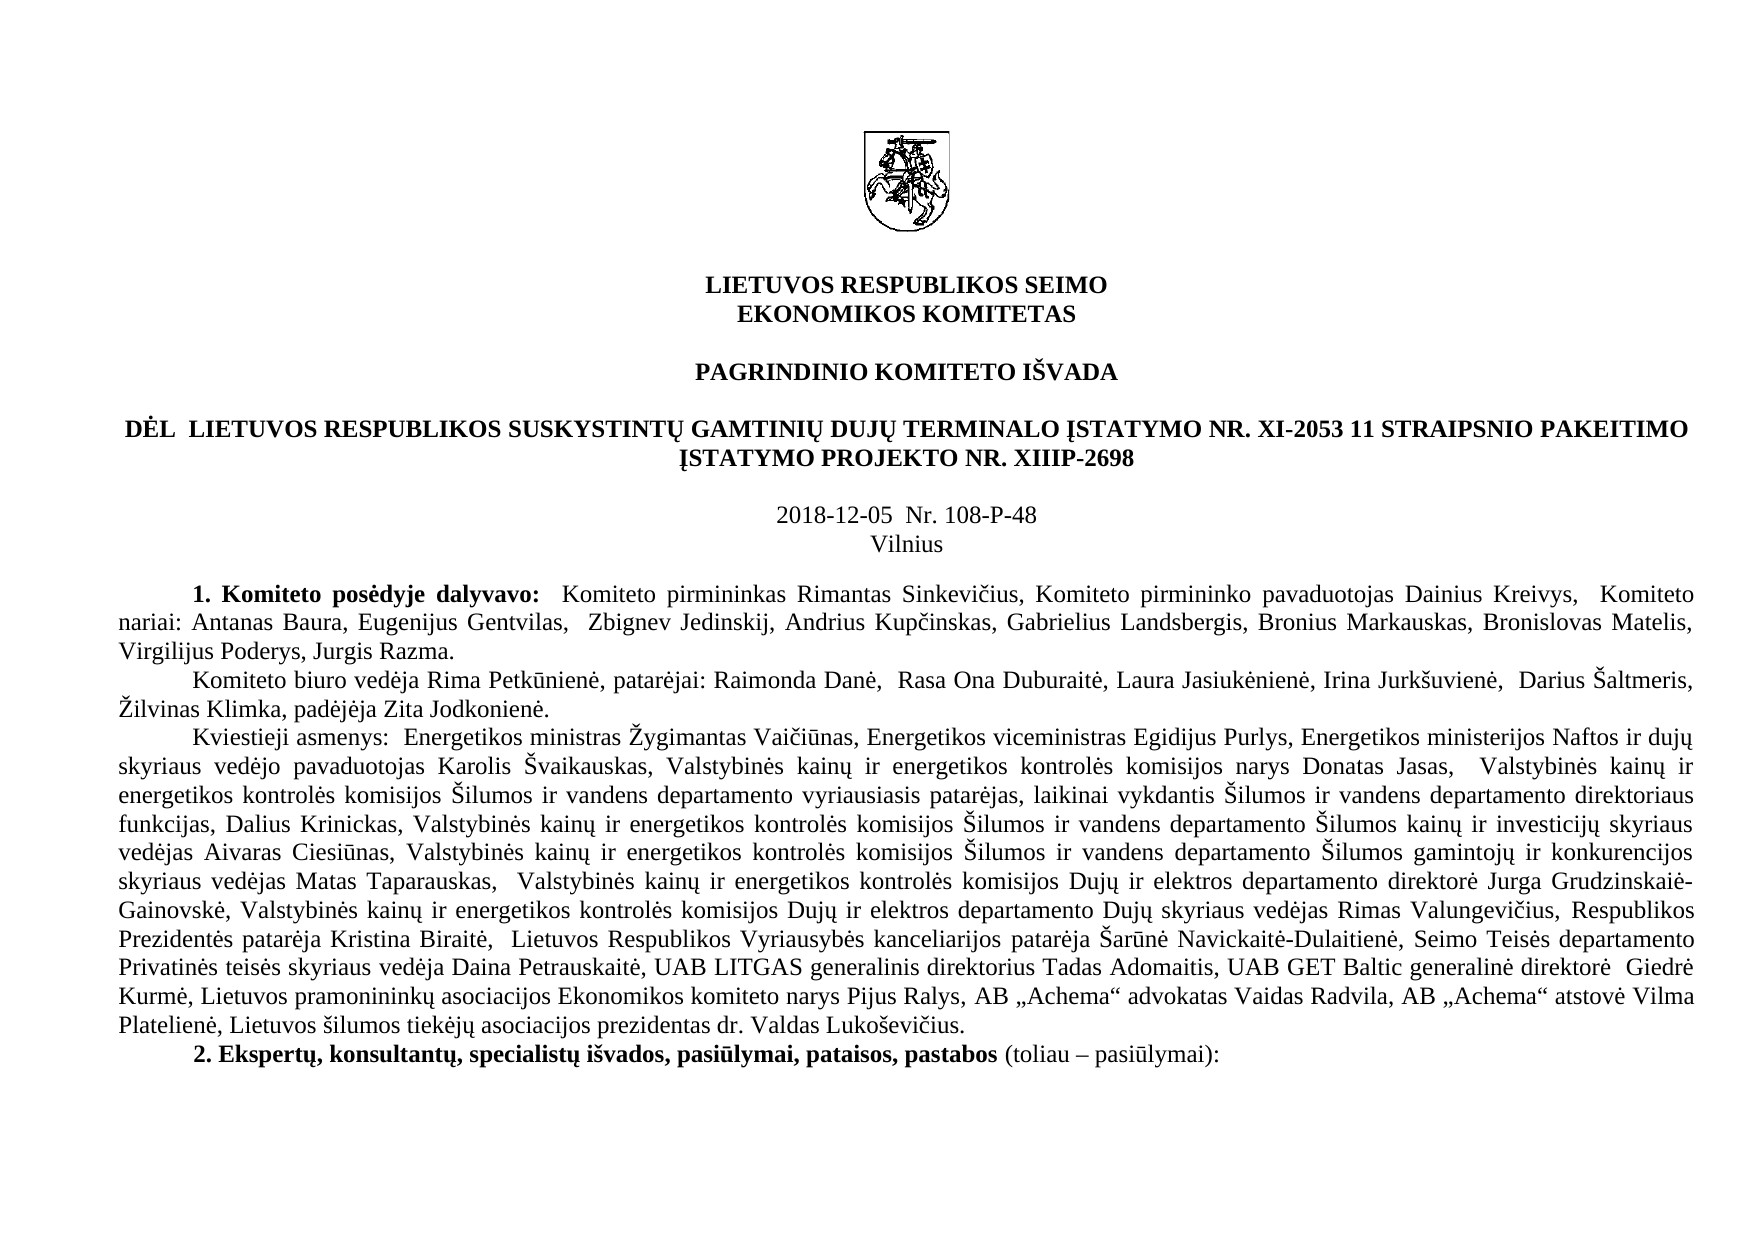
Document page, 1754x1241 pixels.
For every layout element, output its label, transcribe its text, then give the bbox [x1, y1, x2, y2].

text Kviestieji asmenys: Energetikos ministras Žygimantas Vaičiūnas, Energetikos viceministras Egidijus Purlys, Energetikos ministerijos Naftos ir dujų skyriaus vedėjo pavaduotojas Karolis Švaikauskas, Valstybinės kainų ir energetikos kontrolės komisijos narys Donatas Jasas, Valstybinės kainų ir energetikos kontrolės komisijos Šilumos ir vandens departamento vyriausiasis patarėjas, laikinai vykdantis Šilumos ir vandens departamento direktoriaus funkcijas, Dalius Krinickas, Valstybinės kainų ir energetikos kontrolės komisijos Šilumos ir vandens departamento Šilumos kainų ir investicijų skyriaus vedėjas Aivaras Ciesiūnas, Valstybinės kainų ir energetikos kontrolės komisijos Šilumos ir vandens departamento Šilumos gamintojų ir konkurencijos skyriaus vedėjas Matas Taparauskas, Valstybinės kainų ir energetikos kontrolės komisijos Dujų ir elektros departamento direktorė Jurga Grudzinskaiė-Gainovskė, Valstybinės kainų ir energetikos kontrolės komisijos Dujų ir elektros departamento Dujų skyriaus vedėjas Rimas Valungevičius, Respublikos Prezidentės patarėja Kristina Biraitė, Lietuvos Respublikos Vyriausybės kanceliarijos patarėja Šarūnė Navickaitė-Dulaitienė, Seimo Teisės departamento Privatinės teisės skyriaus vedėja Daina Petrauskaitė, UAB LITGAS generalinis direktorius Tadas Adomaitis, UAB GET Baltic generalinė direktorė Giedrė Kurmė, Lietuvos pramonininkų asociacijos Ekonomikos komiteto narys Pijus Ralys, AB „Achema“ advokatas Vaidas Radvila, AB „Achema“ atstovė Vilma Platelienė, Lietuvos šilumos tiekėjų asociacijos prezidentas dr. Valdas Lukoševičius. [118, 722, 1695, 1039]
text PAGRINDINIO KOMITETO IŠVADA [118, 357, 1695, 385]
text Vilnius [118, 529, 1695, 558]
text 2. Ekspertų, konsultantų, specialistų išvados, pasiūlymai, pataisos, pastabos (toliau – pasiūlymai): [118, 1039, 1695, 1067]
text 2018-12-05 Nr. 108-P-48 [118, 500, 1695, 529]
text LIETUVOS RESPUBLIKOS SEIMO [118, 270, 1695, 299]
text DĖL LIETUVOS RESPUBLIKOS SUSKYSTINTŲ GAMTINIŲ DUJŲ TERMINALO ĮSTATYMO NR. XI-2053 11 STRAIPSNIO PAKEITIMO ĮSTATYMO PROJEKTO NR. XIIIP-2698 [118, 414, 1695, 472]
text 1. Komiteto posėdyje dalyvavo: Komiteto pirmininkas Rimantas Sinkevičius, Komiteto pirmininko pavaduotojas Dainius Kreivys, Komiteto nariai: Antanas Baura, Eugenijus Gentvilas, Zbignev Jedinskij, Andrius Kupčinskas, Gabrielius Landsbergis, Bronius Markauskas, Bronislovas Matelis, Virgilijus Poderys, Jurgis Razma. [118, 579, 1695, 665]
text Ekonomikos komitetas [118, 299, 1695, 328]
text Komiteto biuro vedėja Rima Petkūnienė, patarėjai: Raimonda Danė, Rasa Ona Duburaitė, Laura Jasiukėnienė, Irina Jurkšuvienė, Darius Šaltmeris, Žilvinas Klimka, padėjėja Zita Jodkonienė. [118, 665, 1695, 722]
